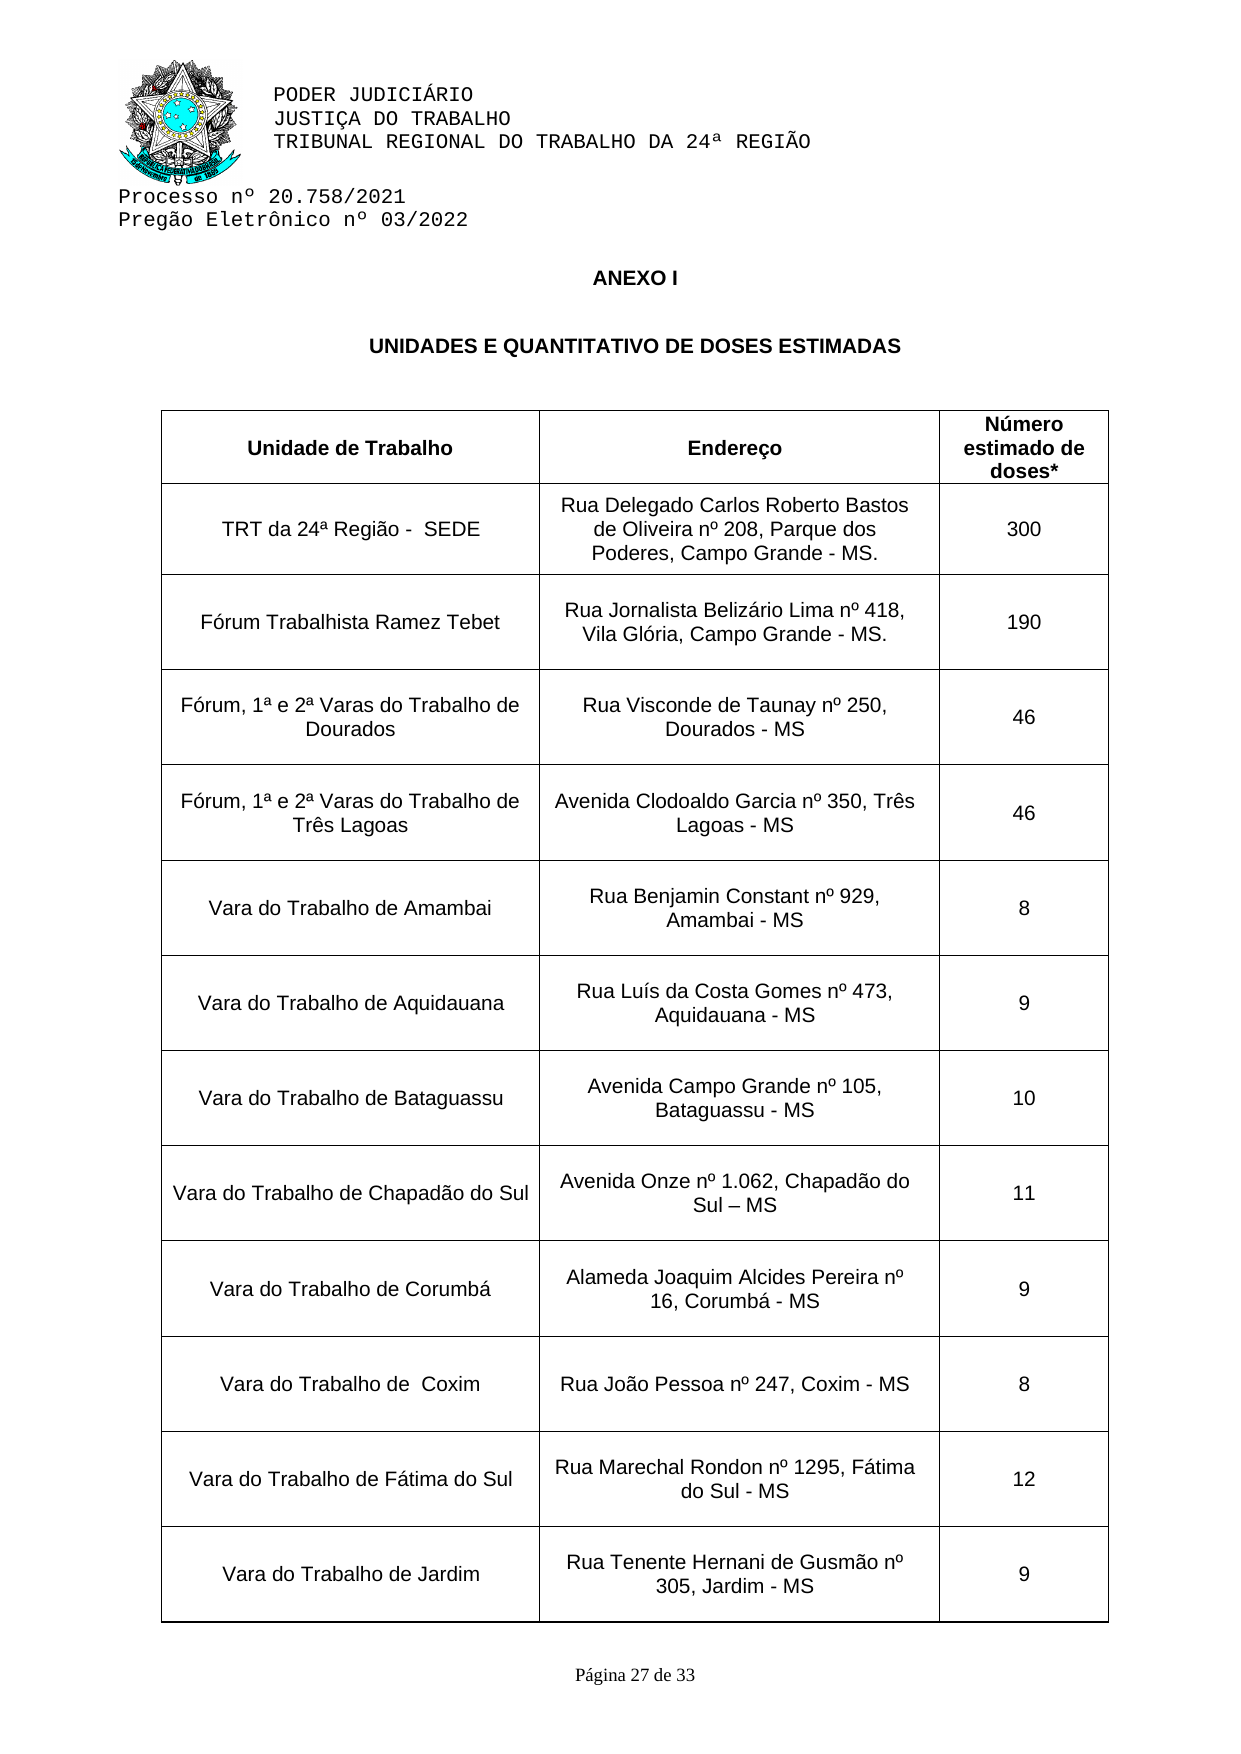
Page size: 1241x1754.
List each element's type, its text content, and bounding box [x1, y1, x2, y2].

table_cell Fórum Trabalhista Ramez Tebet [162, 575, 539, 669]
table_cell 9 [940, 1527, 1108, 1621]
table_cell Vara do Trabalho de Jardim [162, 1527, 539, 1621]
table_cell 46 [940, 765, 1108, 859]
table_cell Vara do Trabalho de Chapadão do Sul [162, 1146, 539, 1240]
table_cell Vara do Trabalho de Amambai [162, 861, 539, 955]
text ANEXO I [118, 266, 1152, 290]
table_cell Fórum, 1ª e 2ª Varas do Trabalho de Dourados [162, 670, 539, 764]
table_cell 8 [940, 861, 1108, 955]
table_cell 12 [940, 1432, 1108, 1526]
table_cell Avenida Clodoaldo Garcia nº 350, Três Lagoas - MS [540, 765, 939, 859]
table_cell Rua Marechal Rondon nº 1295, Fátima do Sul - MS [540, 1432, 939, 1526]
table_cell 300 [940, 484, 1108, 574]
table_cell Vara do Trabalho de Aquidauana [162, 956, 539, 1050]
table_cell Rua Luís da Costa Gomes nº 473, Aquidauana - MS [540, 956, 939, 1050]
table_cell Rua Visconde de Taunay nº 250, Dourados - MS [540, 670, 939, 764]
table_cell 8 [940, 1337, 1108, 1431]
table_cell Rua Delegado Carlos Roberto Bastos de Oliveira nº 208, Parque dos Poderes, Campo Grande - MS. [540, 484, 939, 574]
table_cell Vara do Trabalho de Bataguassu [162, 1051, 539, 1145]
table_cell TRT da 24ª Região - SEDE [162, 484, 539, 574]
table_cell 10 [940, 1051, 1108, 1145]
table_cell 11 [940, 1146, 1108, 1240]
table_cell Avenida Campo Grande nº 105, Bataguassu - MS [540, 1051, 939, 1145]
table_cell Vara do Trabalho de Fátima do Sul [162, 1432, 539, 1526]
table_cell 9 [940, 956, 1108, 1050]
table_cell Avenida Onze nº 1.062, Chapadão do Sul – MS [540, 1146, 939, 1240]
table_cell Vara do Trabalho de Corumbá [162, 1241, 539, 1336]
table_cell Fórum, 1ª e 2ª Varas do Trabalho de Três Lagoas [162, 765, 539, 859]
table_cell 190 [940, 575, 1108, 669]
table_header Endereço [540, 411, 939, 483]
table_cell Rua João Pessoa nº 247, Coxim - MS [540, 1337, 939, 1431]
table_cell Vara do Trabalho de Coxim [162, 1337, 539, 1431]
table_cell Rua Benjamin Constant nº 929, Amambai - MS [540, 861, 939, 955]
text UNIDADES E QUANTITATIVO DE DOSES ESTIMADAS [118, 333, 1152, 357]
table_cell 46 [940, 670, 1108, 764]
table_cell 9 [940, 1241, 1108, 1336]
table_cell Alameda Joaquim Alcides Pereira nº 16, Corumbá - MS [540, 1241, 939, 1336]
table_header Unidade de Trabalho [162, 411, 539, 483]
table_cell Rua Jornalista Belizário Lima nº 418, Vila Glória, Campo Grande - MS. [540, 575, 939, 669]
table_cell Rua Tenente Hernani de Gusmão nº 305, Jardim - MS [540, 1527, 939, 1621]
table_header Número estimado de doses* [940, 411, 1108, 483]
picture [118, 59, 243, 186]
